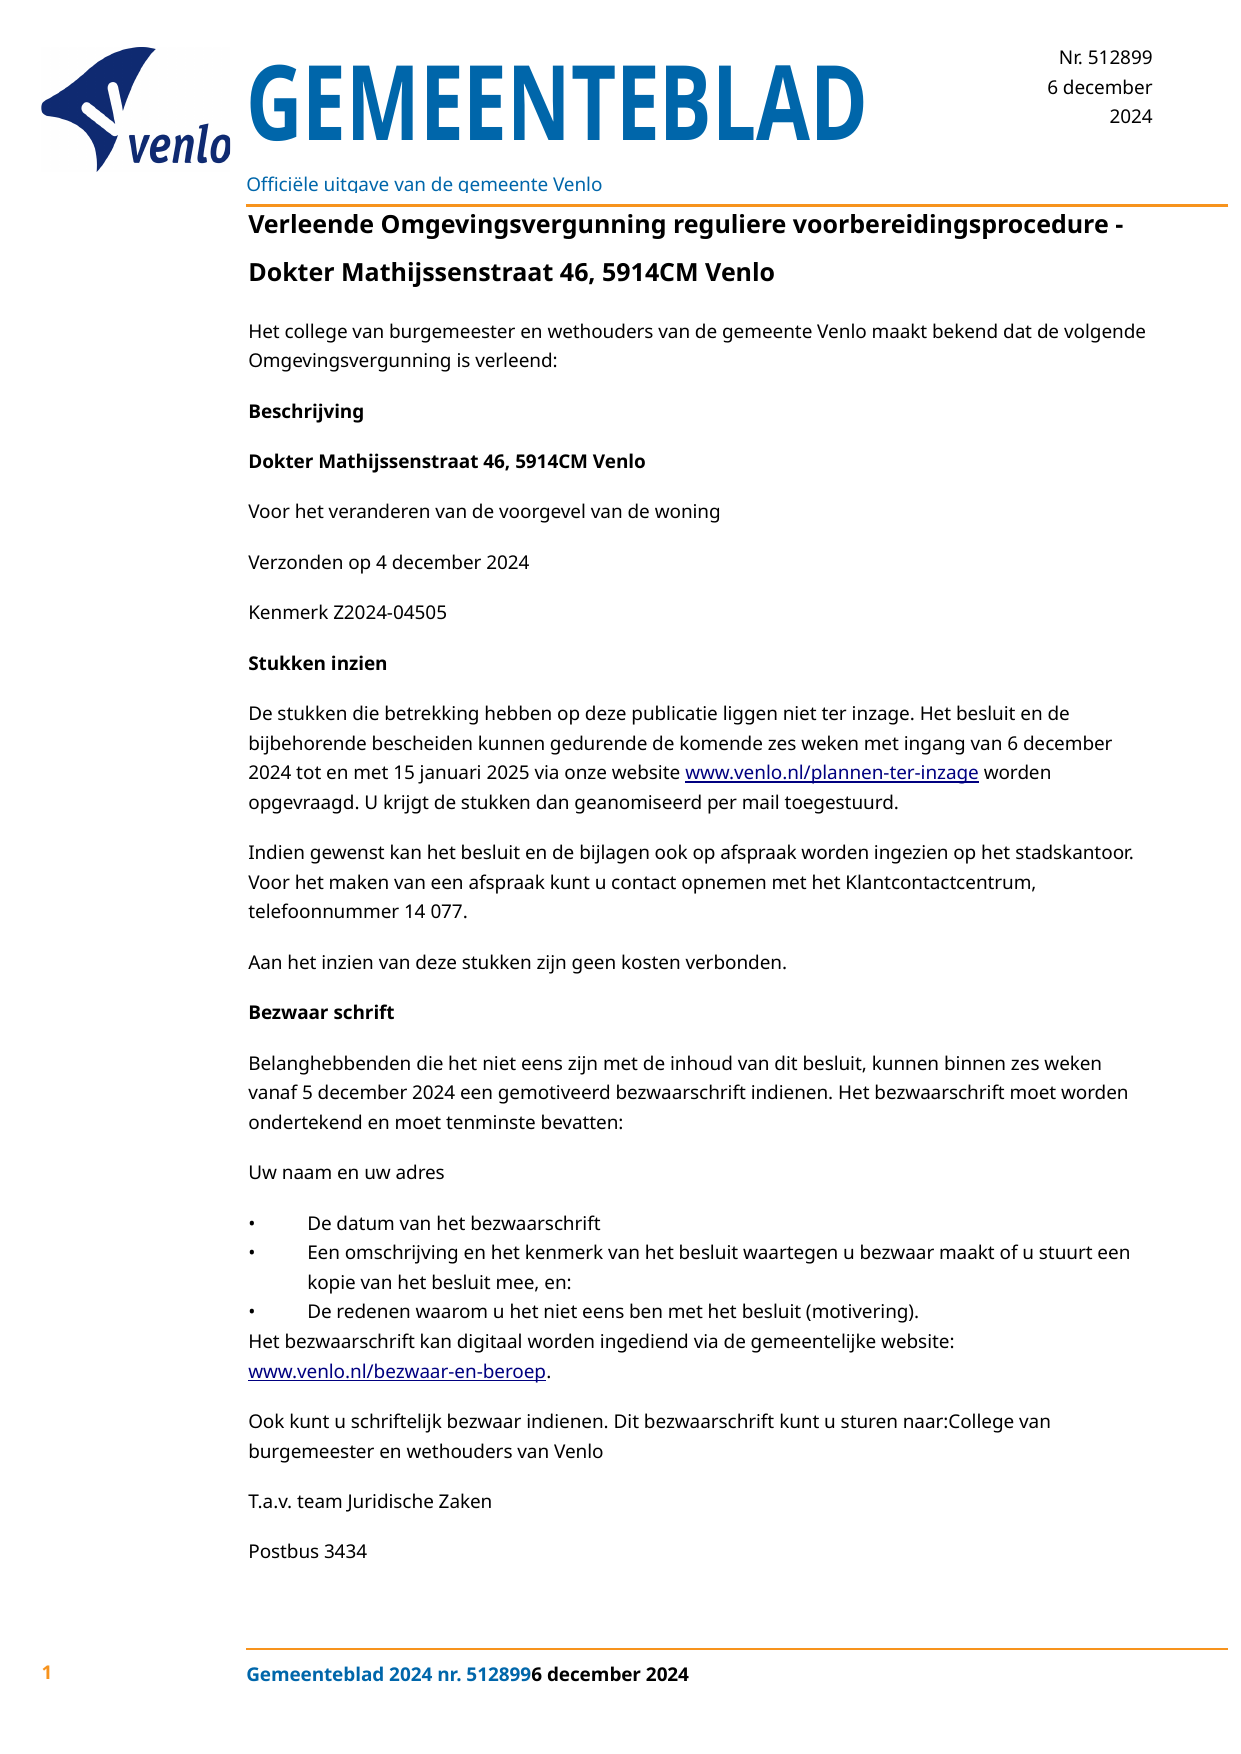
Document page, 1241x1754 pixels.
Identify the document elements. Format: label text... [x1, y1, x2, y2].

text Uw naam en uw adres [248, 1159, 1152, 1185]
text Het college van burgemeester en wethouders van de gemeente Venlo maakt bekend dat de volgende Omgevingsvergunning is verleend: [248, 318, 1152, 373]
text Beschrijving [248, 398, 1152, 424]
list De redenen waarom u het niet eens ben met het besluit (motivering). [248, 1299, 1152, 1324]
text Voor het veranderen van de voorgevel van de woning [248, 499, 1152, 524]
text Het bezwaarschrift kan digitaal worden ingediend via de gemeentelijke website: www.venlo.nl/bezwaar-en-beroep. [248, 1328, 1152, 1384]
text Ook kunt u schriftelijk bezwaar indienen. Dit bezwaarschrift kunt u sturen naar:College van burgemeester en wethouders van Venlo [248, 1408, 1152, 1464]
list De datum van het bezwaarschrift [248, 1210, 1152, 1236]
text T.a.v. team Juridische Zaken [248, 1488, 1152, 1514]
text De stukken die betrekking hebben op deze publicatie liggen niet ter inzage. Het besluit en de bijbehorende bescheiden kunnen gedurende de komende zes weken met ingang van 6 december 2024 tot en met 15 januari 2025 via onze website www.venlo.nl/plannen-ter-inzage worden opgevraagd. U krijgt de stukken dan geanomiseerd per mail toegestuurd. [248, 700, 1152, 815]
text Postbus 3434 [248, 1539, 1152, 1564]
list Een omschrijving en het kenmerk van het besluit waartegen u bezwaar maakt of u stuurt een kopie van het besluit mee, en: [248, 1239, 1152, 1295]
text Aan het inzien van deze stukken zijn geen kosten verbonden. [248, 949, 1152, 975]
text Stukken inzien [248, 650, 1152, 676]
text Kenmerk Z2024-04505 [248, 599, 1152, 625]
text Verzonden op 4 december 2024 [248, 549, 1152, 575]
text Verleende Omgevingsvergunning reguliere voorbereidingsprocedure - Dokter Mathijssenstraat 46, 5914CM Venlo [248, 207, 1152, 288]
picture [41, 47, 231, 172]
text Belanghebbenden die het niet eens zijn met de inhoud van dit besluit, kunnen binnen zes weken vanaf 5 december 2024 een gemotiveerd bezwaarschrift indienen. Het bezwaarschrift moet worden ondertekend en moet tenminste bevatten: [248, 1050, 1152, 1135]
text Bezwaar schrift [248, 999, 1152, 1025]
text Indien gewenst kan het besluit en de bijlagen ook op afspraak worden ingezien op het stadskantoor. Voor het maken van een afspraak kunt u contact opnemen met het Klantcontactcentrum, telefoonnummer 14 077. [248, 839, 1152, 924]
text Dokter Mathijssenstraat 46, 5914CM Venlo [248, 448, 1152, 474]
